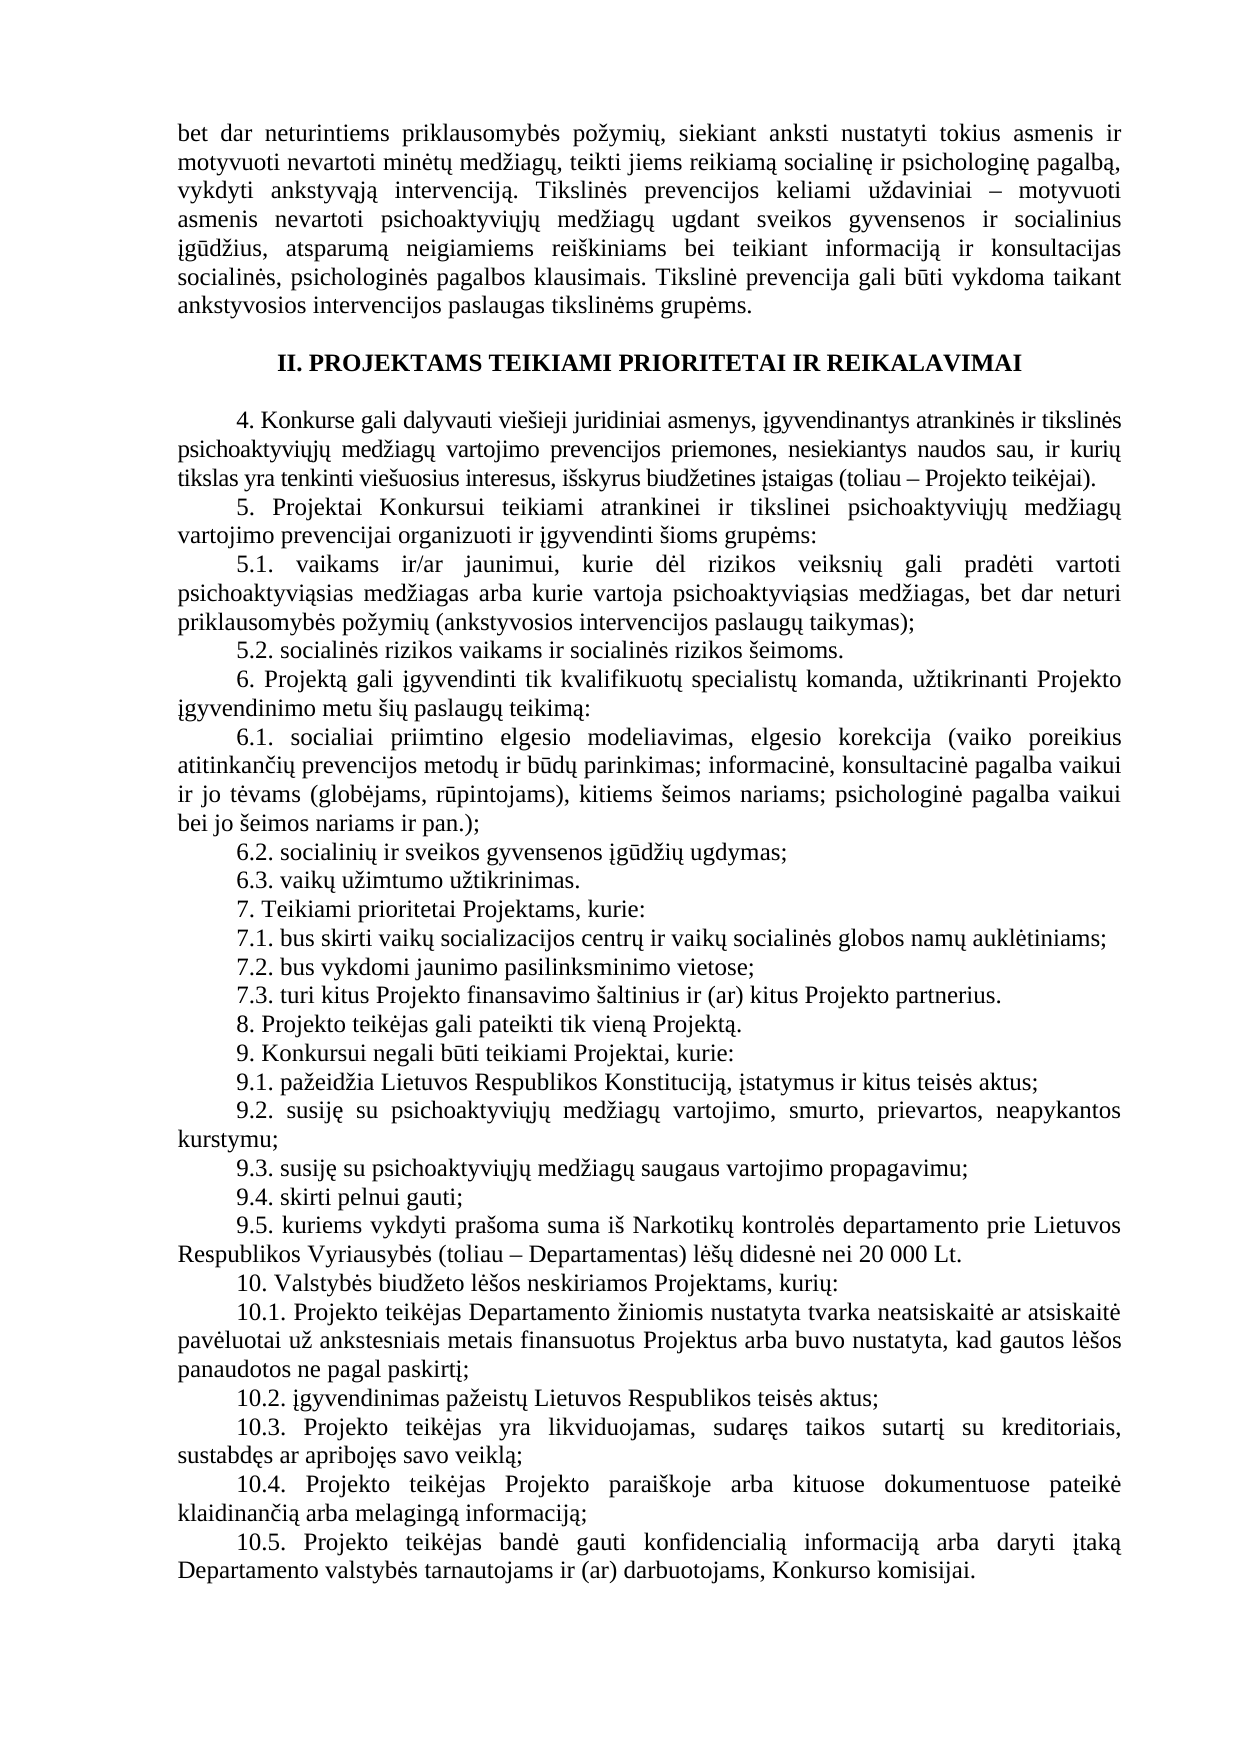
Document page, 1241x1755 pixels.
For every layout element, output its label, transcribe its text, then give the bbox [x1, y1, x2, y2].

text 9. Konkursui negali būti teikiami Projektai, kurie: [177, 1038, 1122, 1067]
text 4. Konkurse gali dalyvauti viešieji juridiniai asmenys, įgyvendinantys atrankinės ir tikslinės psichoaktyviųjų medžiagų vartojimo prevencijos priemones, nesiekiantys naudos sau, ir kurių tikslas yra tenkinti viešuosius interesus, išskyrus biudžetines įstaigas (toliau – Projekto teikėjai). [177, 406, 1122, 492]
text 5.2. socialinės rizikos vaikams ir socialinės rizikos šeimoms. [177, 636, 1122, 664]
text 10.1. Projekto teikėjas Departamento žiniomis nustatyta tvarka neatsiskaitė ar atsiskaitė pavėluotai už ankstesniais metais finansuotus projektus arba buvo nustatyta, kad gautos lėšos panaudotos ne pagal paskirtį; [177, 1297, 1122, 1383]
text 5.1. vaikams ir/ar jaunimui, kurie dėl rizikos veiksnių gali pradėti vartoti psichoaktyviąsias medžiagas arba kurie vartoja psichoaktyviąsias medžiagas, bet dar neturi priklausomybės požymių (ankstyvosios intervencijos paslaugų taikymas); [177, 549, 1122, 636]
text 7. Teikiami prioritetai Projektams, kurie: [177, 894, 1122, 923]
text 10.2. įgyvendinimas pažeistų Lietuvos Respublikos teisės aktus; [177, 1383, 1122, 1412]
text 9.2. susiję su psichoaktyviųjų medžiagų vartojimo, smurto, prievartos, neapykantos kurstymu; [177, 1096, 1122, 1153]
text 10.3. Projekto teikėjas yra likviduojamas, sudaręs taikos sutartį su kreditoriais, sustabdęs ar apribojęs savo veiklą; [177, 1412, 1122, 1469]
text II. PROJEKTAMS TEIKIAMI PRIORITETAI IR REIKALAVIMAI [177, 348, 1122, 377]
text 6.1. socialiai priimtino elgesio modeliavimas, elgesio korekcija (vaiko poreikius atitinkančių prevencijos metodų ir būdų parinkimas; informacinė, konsultacinė pagalba vaikui ir jo tėvams (globėjams, rūpintojams), kitiems šeimos nariams; psichologinė pagalba vaikui bei jo šeimos nariams ir pan.); [177, 722, 1122, 837]
text 9.5. kuriems vykdyti prašoma suma iš Narkotikų kontrolės departamento prie Lietuvos Respublikos Vyriausybės (toliau – Departamentas) lėšų didesnė nei 20 000 Lt. [177, 1211, 1122, 1268]
text bet dar neturintiems priklausomybės požymių, siekiant anksti nustatyti tokius asmenis ir motyvuoti nevartoti minėtų medžiagų, teikti jiems reikiamą socialinę ir psichologinę pagalbą, vykdyti ankstyvąją intervenciją. Tikslinės prevencijos keliami uždaviniai – motyvuoti asmenis nevartoti psichoaktyviųjų medžiagų ugdant sveikos gyvensenos ir socialinius įgūdžius, atsparumą neigiamiems reiškiniams bei teikiant informaciją ir konsultacijas socialinės, psichologinės pagalbos klausimais. Tikslinė prevencija gali būti vykdoma taikant ankstyvosios intervencijos paslaugas tikslinėms grupėms. [177, 118, 1122, 319]
text 9.1. pažeidžia Lietuvos Respublikos Konstituciją, įstatymus ir kitus teisės aktus; [177, 1067, 1122, 1096]
text 7.2. bus vykdomi jaunimo pasilinksminimo vietose; [177, 952, 1122, 981]
text 10.4. Projekto teikėjas Projekto paraiškoje arba kituose dokumentuose pateikė klaidinančią arba melagingą informaciją; [177, 1469, 1122, 1527]
text 10. Valstybės biudžeto lėšos neskiriamos Projektams, kurių: [177, 1268, 1122, 1297]
text 9.3. susiję su psichoaktyviųjų medžiagų saugaus vartojimo propagavimu; [177, 1153, 1122, 1182]
text 9.4. skirti pelnui gauti; [177, 1182, 1122, 1211]
text 8. Projekto teikėjas gali pateikti tik vieną Projektą. [177, 1009, 1122, 1038]
text 10.5. Projekto teikėjas bandė gauti konfidencialią informaciją arba daryti įtaką Departamento valstybės tarnautojams ir (ar) darbuotojams, Konkurso komisijai. [177, 1527, 1122, 1584]
text 6.2. socialinių ir sveikos gyvensenos įgūdžių ugdymas; [177, 837, 1122, 866]
text 7.1. bus skirti vaikų socializacijos centrų ir vaikų socialinės globos namų auklėtiniams; [177, 923, 1122, 952]
text 5. Projektai Konkursui teikiami atrankinei ir tikslinei psichoaktyviųjų medžiagų vartojimo prevencijai organizuoti ir įgyvendinti šioms grupėms: [177, 492, 1122, 549]
text 6. Projektą gali įgyvendinti tik kvalifikuotų specialistų komanda, užtikrinanti Projekto įgyvendinimo metu šių paslaugų teikimą: [177, 664, 1122, 722]
text 6.3. vaikų užimtumo užtikrinimas. [177, 866, 1122, 894]
text 7.3. turi kitus Projekto finansavimo šaltinius ir (ar) kitus Projekto partnerius. [177, 981, 1122, 1009]
